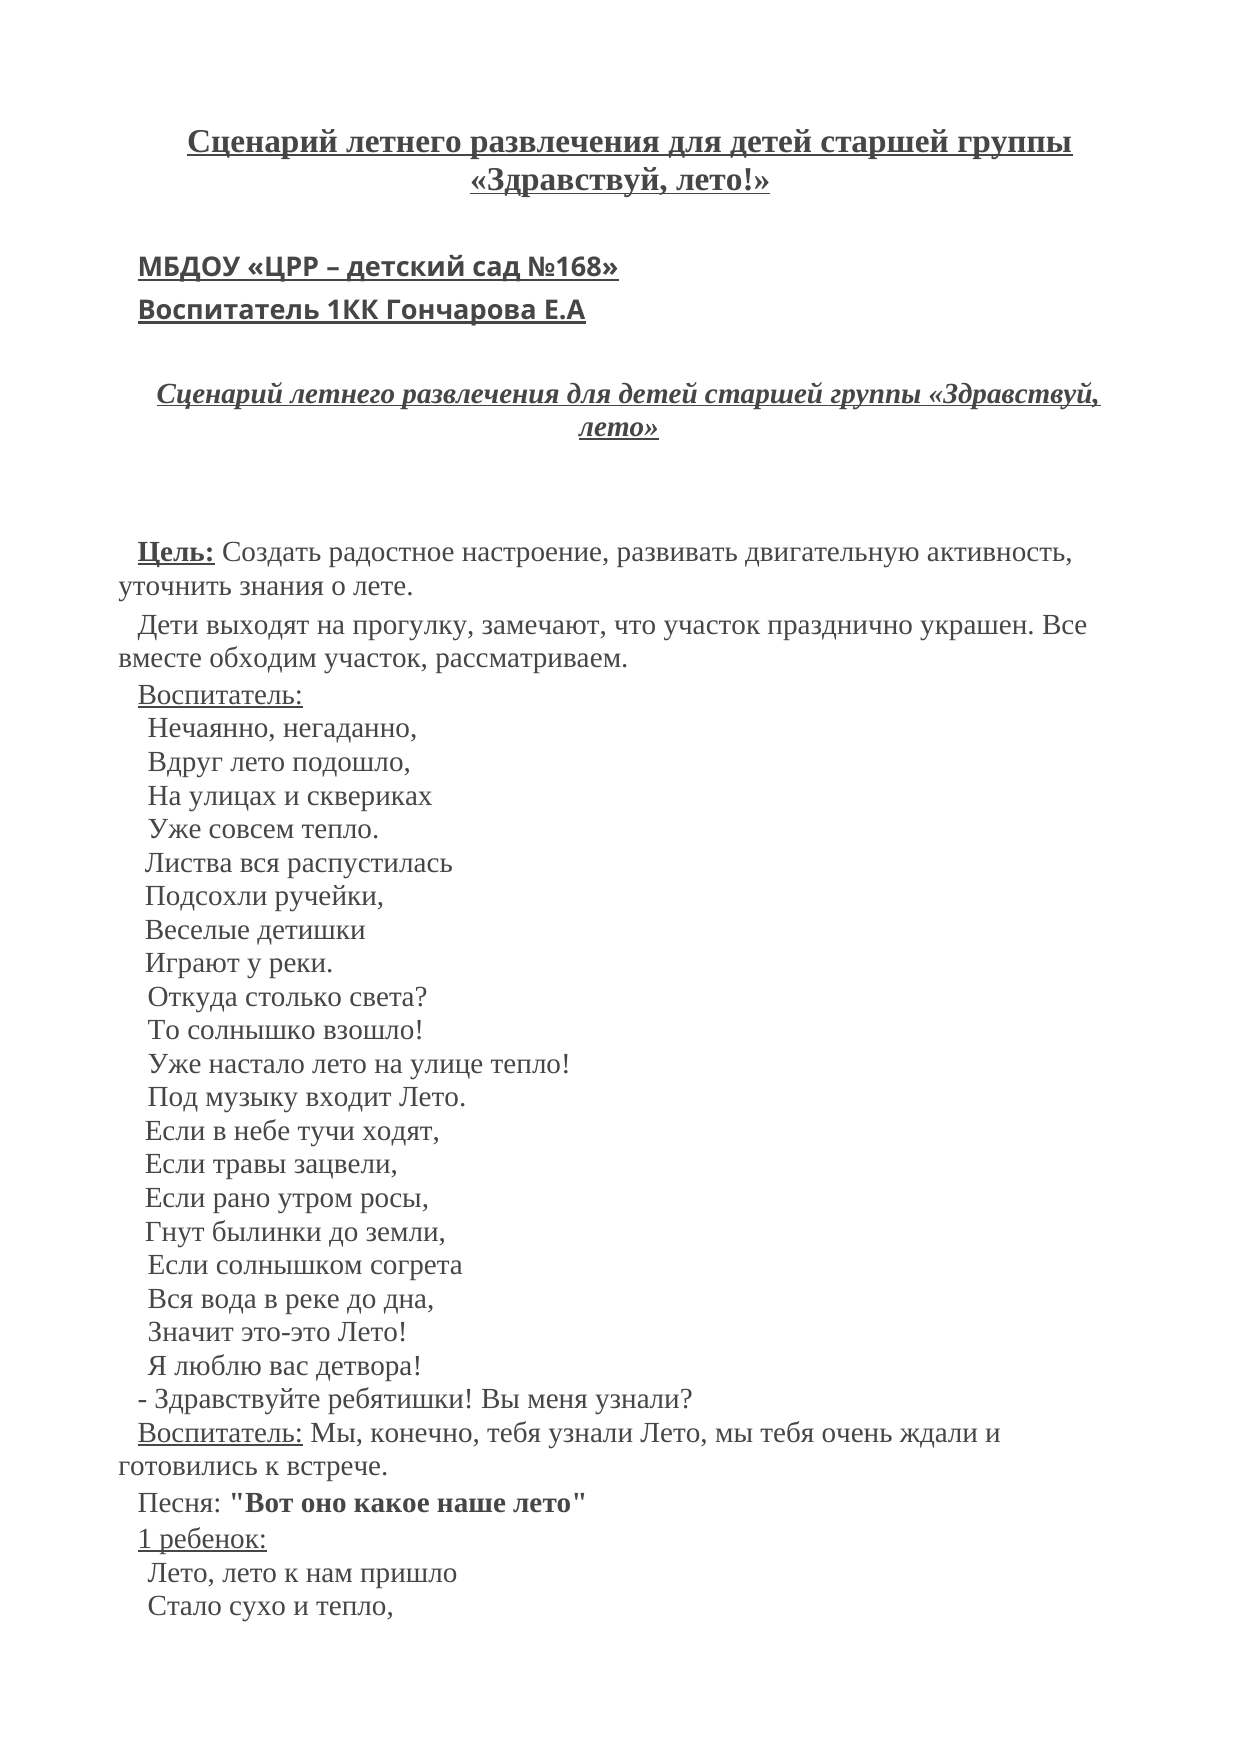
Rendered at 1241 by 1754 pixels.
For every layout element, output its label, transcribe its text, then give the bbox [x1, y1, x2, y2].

text Нечаянно, негаданно, [147, 711, 1093, 744]
text Воспитатель: [118, 677, 1122, 711]
text Воспитатель: Мы, конечно, тебя узнали Лето, мы тебя очень ждали и готовились к встрече. [118, 1415, 1122, 1482]
text Значит это-это Лето! [147, 1314, 1093, 1348]
text Уже настало лето на улице тепло! [147, 1046, 1093, 1079]
text Под музыку входит Лето. [147, 1079, 1093, 1113]
text Песня: "Вот оно какое наше лето" [118, 1485, 1122, 1518]
text То солнышко взошло! [147, 1012, 1093, 1046]
text Листва вся распустилась [144, 845, 1096, 878]
text Вся вода в реке до дна, [147, 1281, 1093, 1314]
text Если травы зацвели, [144, 1147, 1096, 1180]
text На улицах и сквериках [147, 778, 1093, 811]
text Гнут былинки до земли, [144, 1214, 1096, 1247]
text Если солнышком согрета [147, 1247, 1093, 1281]
text МБДОУ «ЦРР – детский сад №168» [118, 248, 1122, 284]
text Цель: Создать радостное настроение, развивать двигательную активность, уточнить знания о лете. [118, 534, 1122, 601]
text - Здравствуйте ребятишки! Вы меня узнали? [118, 1381, 1122, 1415]
text Я люблю вас детвора! [147, 1348, 1093, 1381]
text Веселые детишки [144, 912, 1096, 945]
text Если рано утром росы, [144, 1180, 1096, 1214]
text Подсохли ручейки, [144, 878, 1096, 912]
text Откуда столько света? [147, 979, 1093, 1012]
text Играют у реки. [144, 945, 1096, 979]
text Лето, лето к нам пришло [147, 1555, 1093, 1588]
text 1 ребенок: [118, 1521, 1122, 1555]
text Воспитатель 1КК Гончарова Е.А [118, 290, 1122, 327]
text Сценарий летнего развлечения для детей старшей группы «Здравствуй, лето!» [118, 121, 1122, 198]
text Дети выходят на прогулку, замечают, что участок празднично украшен. Все вместе обходим участок, рассматриваем. [118, 607, 1122, 674]
text Вдруг лето подошло, [147, 744, 1093, 778]
text Уже совсем тепло. [147, 811, 1093, 845]
text Если в небе тучи ходят, [144, 1113, 1096, 1147]
text Сценарий летнего развлечения для детей старшей группы «Здравствуй, лето» [118, 376, 1122, 443]
text Стало сухо и тепло, [147, 1588, 1093, 1622]
